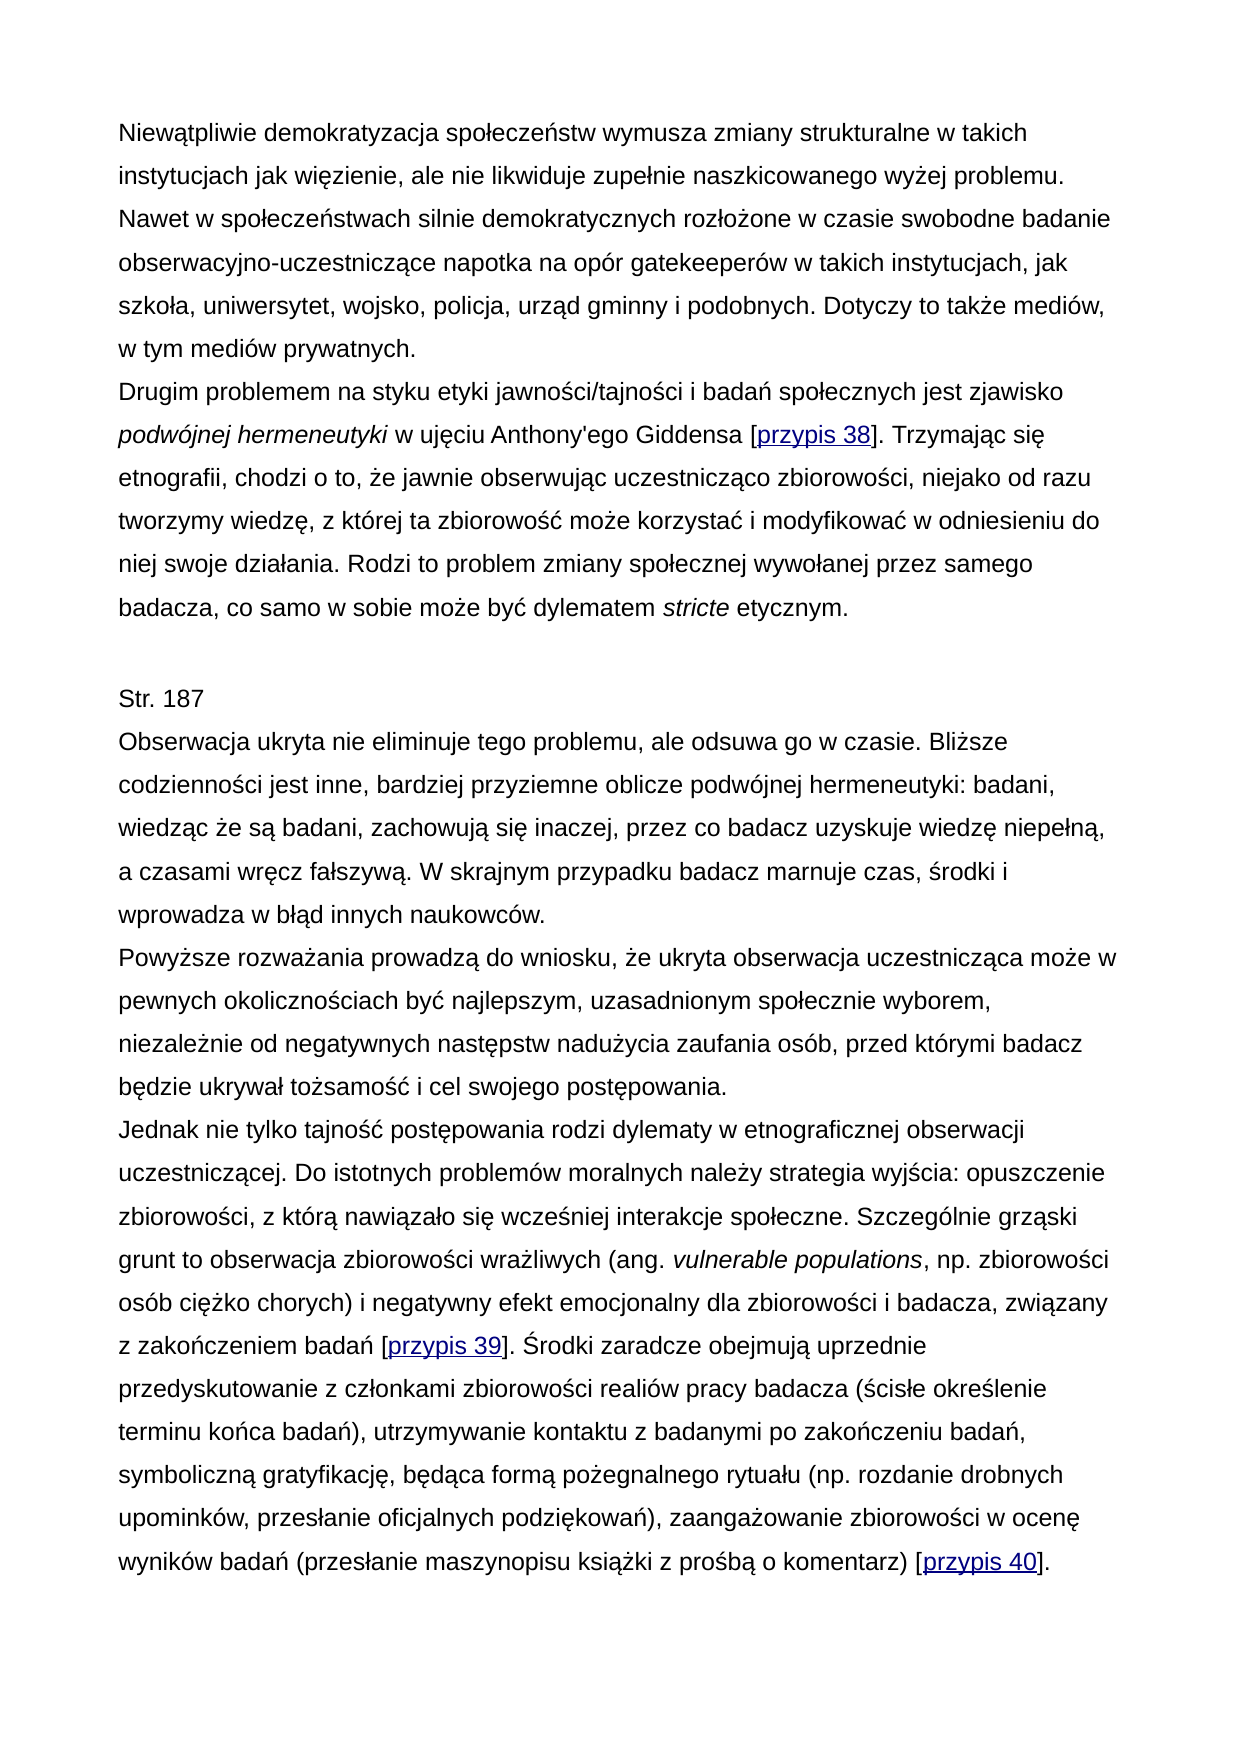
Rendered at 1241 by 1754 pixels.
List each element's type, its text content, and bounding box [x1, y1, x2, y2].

text Drugim problemem na styku etyki jawności/tajności i badań społecznych jest zjawisko podwójnej hermeneutyki w ujęciu Anthony'ego Giddensa [przypis 38]. Trzymając się etnografii, chodzi o to, że jawnie obserwując uczestnicząco zbiorowości, niejako od razu tworzymy wiedzę, z której ta zbiorowość może korzystać i modyfikować w odniesieniu do niej swoje działania. Rodzi to problem zmiany społecznej wywołanej przez samego badacza, co samo w sobie może być dylematem stricte etycznym. [118, 377, 1122, 621]
text Str. 187 [118, 684, 1122, 713]
text Jednak nie tylko tajność postępowania rodzi dylematy w etnograficznej obserwacji uczestniczącej. Do istotnych problemów moralnych należy strategia wyjścia: opuszczenie zbiorowości, z którą nawiązało się wcześniej interakcje społeczne. Szczególnie grząski grunt to obserwacja zbiorowości wrażliwych (ang. vulnerable populations, np. zbiorowości osób ciężko chorych) i negatywny efekt emocjonalny dla zbiorowości i badacza, związany z zakończeniem badań [przypis 39]. Środki zaradcze obejmują uprzednie przedyskutowanie z członkami zbiorowości realiów pracy badacza (ścisłe określenie terminu końca badań), utrzymywanie kontaktu z badanymi po zakończeniu badań, symboliczną gratyfikację, będąca formą pożegnalnego rytuału (np. rozdanie drobnych upominków, przesłanie oficjalnych podziękowań), zaangażowanie zbiorowości w ocenę wyników badań (przesłanie maszynopisu książki z prośbą o komentarz) [przypis 40]. [118, 1115, 1122, 1575]
text Powyższe rozważania prowadzą do wniosku, że ukryta obserwacja uczestnicząca może w pewnych okolicznościach być najlepszym, uzasadnionym społecznie wyborem, niezależnie od negatywnych następstw nadużycia zaufania osób, przed którymi badacz będzie ukrywał tożsamość i cel swojego postępowania. [118, 943, 1122, 1101]
text Obserwacja ukryta nie eliminuje tego problemu, ale odsuwa go w czasie. Bliższe codzienności jest inne, bardziej przyziemne oblicze podwójnej hermeneutyki: badani, wiedząc że są badani, zachowują się inaczej, przez co badacz uzyskuje wiedzę niepełną, a czasami wręcz fałszywą. W skrajnym przypadku badacz marnuje czas, środki i wprowadza w błąd innych naukowców. [118, 727, 1122, 928]
text Niewątpliwie demokratyzacja społeczeństw wymusza zmiany strukturalne w takich instytucjach jak więzienie, ale nie likwiduje zupełnie naszkicowanego wyżej problemu. Nawet w społeczeństwach silnie demokratycznych rozłożone w czasie swobodne badanie obserwacyjno-uczestniczące napotka na opór gatekeeperów w takich instytucjach, jak szkoła, uniwersytet, wojsko, policja, urząd gminny i podobnych. Dotyczy to także mediów, w tym mediów prywatnych. [118, 118, 1122, 362]
